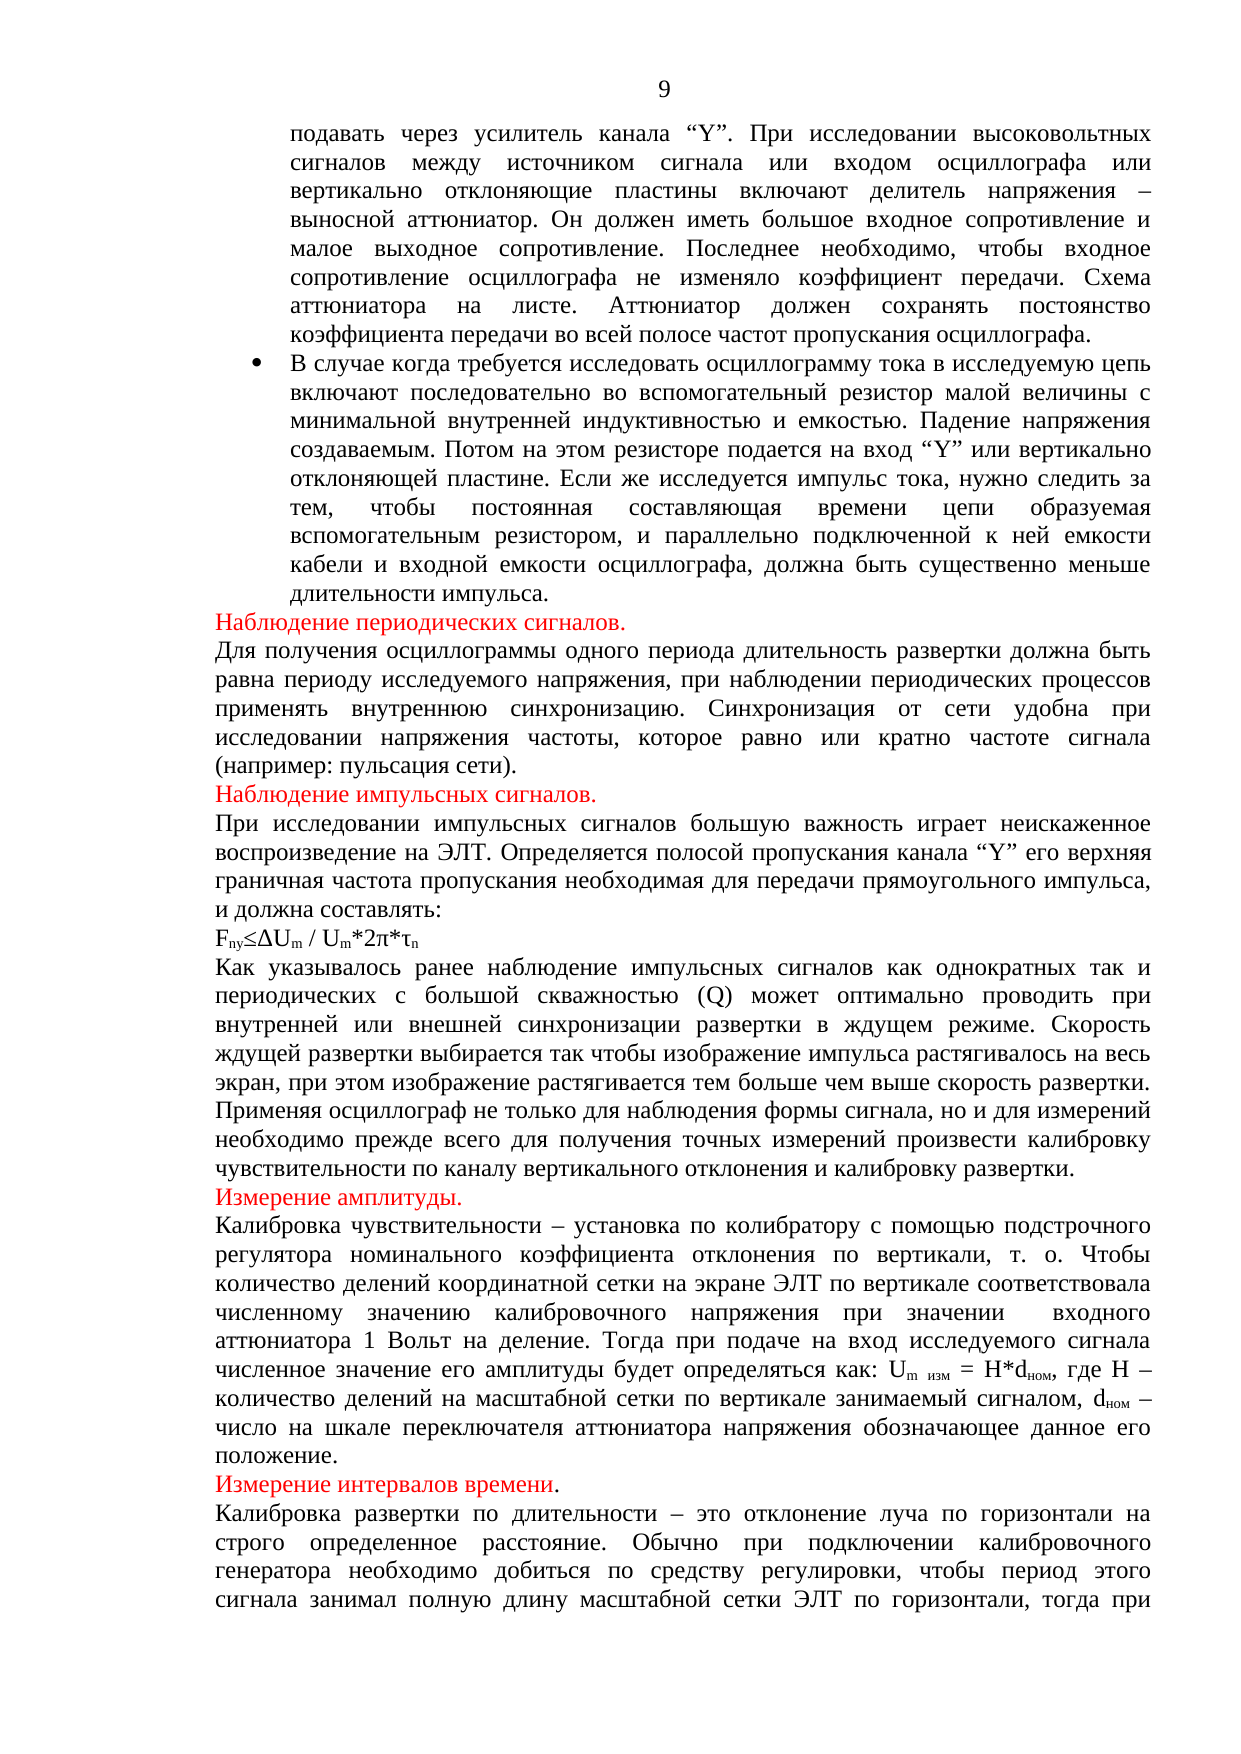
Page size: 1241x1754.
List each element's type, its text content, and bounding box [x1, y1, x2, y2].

text Для получения осциллограммы одного периода длительность развертки должна быть равна периоду исследуемого напряжения, при наблюдении периодических процессов применять внутреннюю синхронизацию. Синхронизация от сети удобна при исследовании напряжения частоты, которое равно или кратно частоте сигнала (например: пульсация сети). [215, 636, 1152, 779]
text Как указывалось ранее наблюдение импульсных сигналов как однократных так и периодических с большой скважностью (Q) может оптимально проводить при внутренней или внешней синхронизации развертки в ждущем режиме. Скорость ждущей развертки выбирается так чтобы изображение импульса растягивалось на весь экран, при этом изображение растягивается тем больше чем выше скорость развертки. Применяя осциллограф не только для наблюдения формы сигнала, но и для измерений необходимо прежде всего для получения точных измерений произвести калибровку чувствительности по каналу вертикального отклонения и калибровку развертки. [215, 952, 1152, 1182]
text Fny≤ΔUm / Um*2π*τn [215, 923, 1152, 952]
text Калибровка развертки по длительности – это отклонение луча по горизонтали на строго определенное расстояние. Обычно при подключении калибровочного генератора необходимо добиться по средству регулировки, чтобы период этого сигнала занимал полную длину масштабной сетки ЭЛТ по горизонтали, тогда при [215, 1498, 1152, 1613]
text Калибровка чувствительности – установка по колибратору с помощью подстрочного регулятора номинального коэффициента отклонения по вертикали, т. о. Чтобы количество делений координатной сетки на экране ЭЛТ по вертикале соответствовала численному значению калибровочного напряжения при значении входного аттюниатора 1 Вольт на деление. Тогда при подаче на вход исследуемого сигнала численное значение его амплитуды будет определяться как: Um изм = H*dном, где H – количество делений на масштабной сетки по вертикале занимаемый сигналом, dном – число на шкале переключателя аттюниатора напряжения обозначающее данное его положение. [215, 1211, 1152, 1469]
text Наблюдение импульсных сигналов. [215, 779, 1152, 808]
text Измерение амплитуды. [215, 1182, 1152, 1211]
text При исследовании импульсных сигналов большую важность играет неискаженное воспроизведение на ЭЛТ. Определяется полосой пропускания канала “Y” его верхняя граничная частота пропускания необходимая для передачи прямоугольного импульса, и должна составлять: [215, 808, 1152, 923]
list подавать через усилитель канала “Y”. При исследовании высоковольтных сигналов между источником сигнала или входом осциллографа или вертикально отклоняющие пластины включают делитель напряжения – выносной аттюниатор. Он должен иметь большое входное сопротивление и малое выходное сопротивление. Последнее необходимо, чтобы входное сопротивление осциллографа не изменяло коэффициент передачи. Схема аттюниатора на листе. Аттюниатор должен сохранять постоянство коэффициента передачи во всей полосе частот пропускания осциллографа. [252, 118, 1152, 348]
list В случае когда требуется исследовать осциллограмму тока в исследуемую цепь включают последовательно во вспомогательный резистор малой величины с минимальной внутренней индуктивностью и емкостью. Падение напряжения создаваемым. Потом на этом резисторе подается на вход “Y” или вертикально отклоняющей пластине. Если же исследуется импульс тока, нужно следить за тем, чтобы постоянная составляющая времени цепи образуемая вспомогательным резистором, и параллельно подключенной к ней емкости кабели и входной емкости осциллографа, должна быть существенно меньше длительности импульса. [252, 348, 1152, 607]
text Наблюдение периодических сигналов. [215, 607, 1152, 636]
text Измерение интервалов времени. [215, 1469, 1152, 1498]
